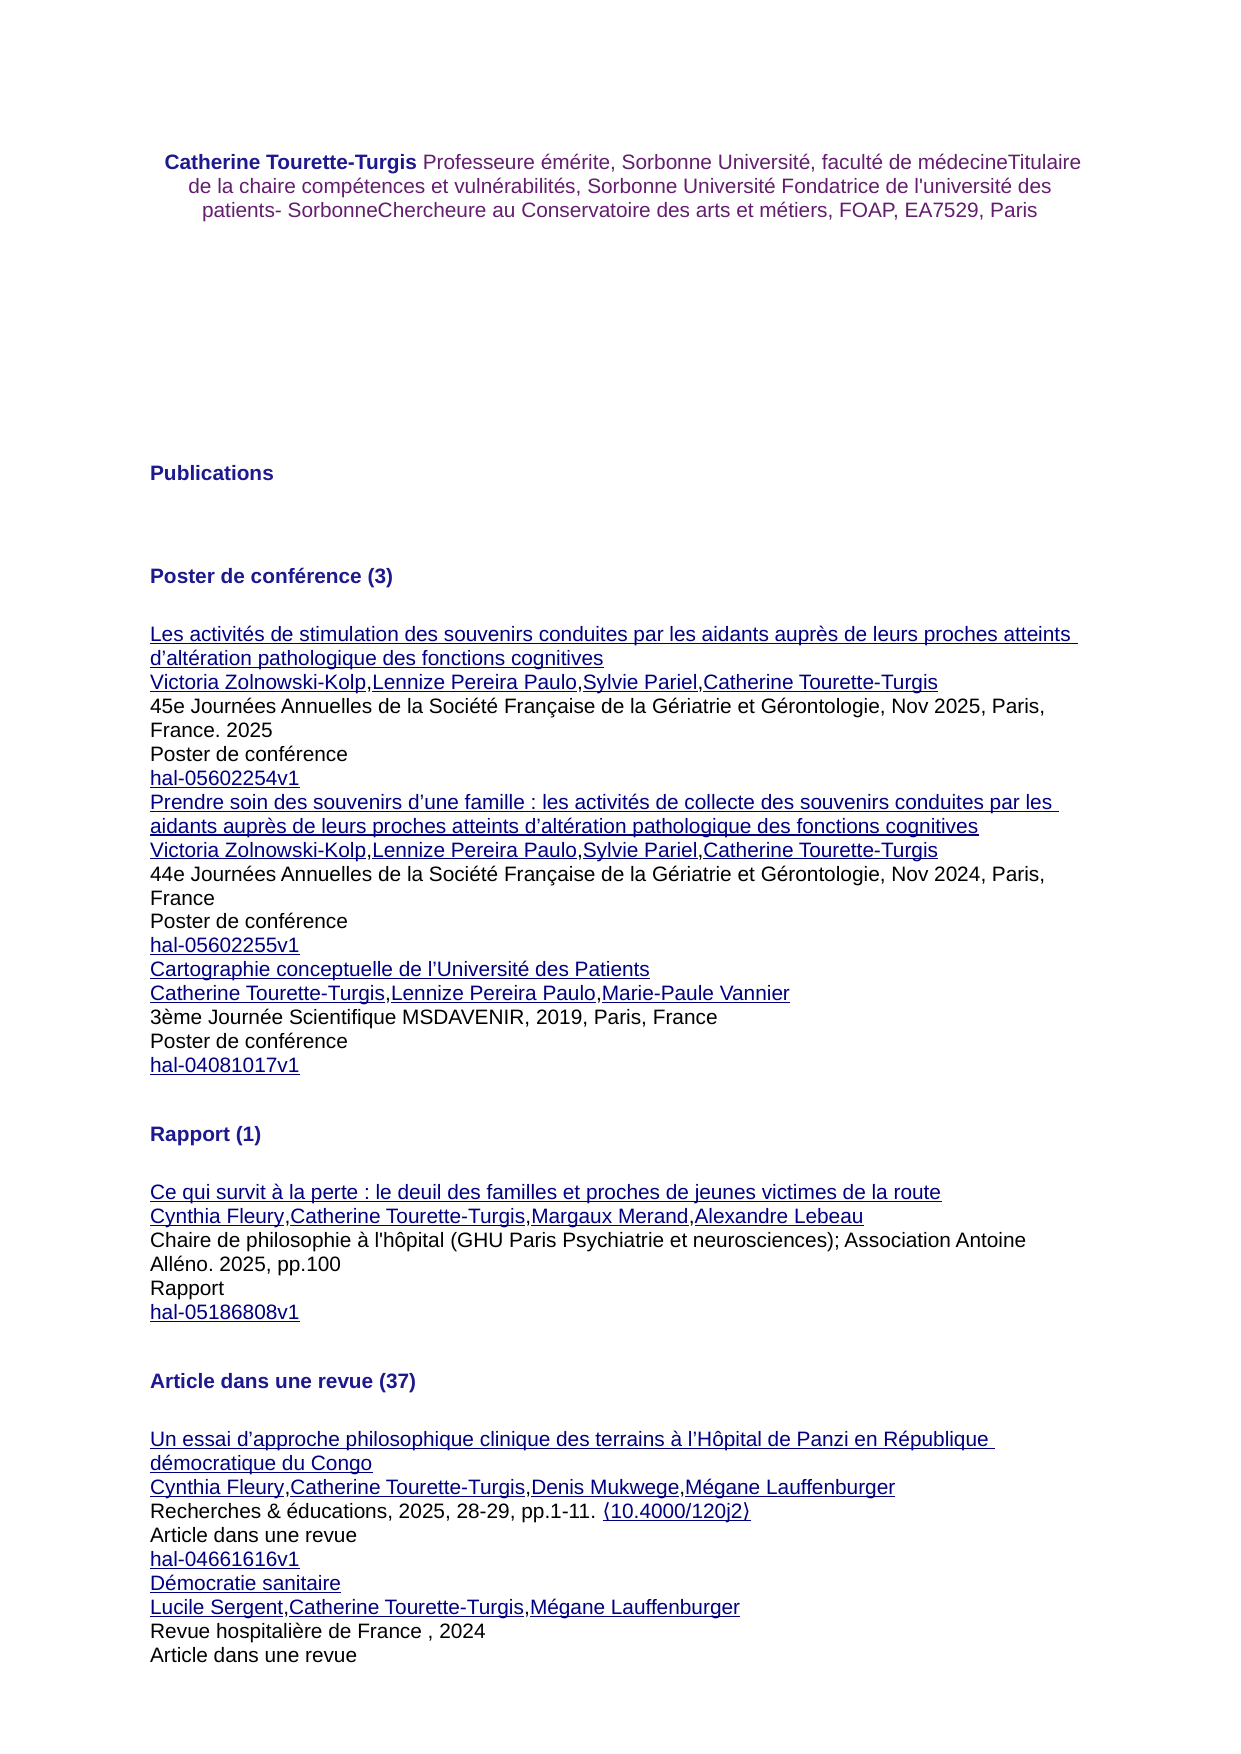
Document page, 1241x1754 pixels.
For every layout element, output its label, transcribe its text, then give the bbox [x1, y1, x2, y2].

subtitle Article dans une revue (37) [150, 1369, 1090, 1393]
subtitle Poster de conférence (3) [150, 563, 1090, 587]
table_cell Cartographie conceptuelle de l’Université des Patients Catherine Tourette-Turgis,Lennize Pereira Paulo,Marie-Paule Vannier 3ème Journée Scientifique MSDAVENIR, 2019, Paris, France Poster de conférence hal-04081017v1 [150, 957, 1090, 1077]
subtitle Catherine Tourette-Turgis Professeure émérite, Sorbonne Université, faculté de médecineTitulaire de la chaire compétences et vulnérabilités, Sorbonne Université Fondatrice de l'université des patients- SorbonneChercheure au Conservatoire des arts et métiers, FOAP, EA7529, Paris [150, 150, 1090, 222]
table_header Les activités de stimulation des souvenirs conduites par les aidants auprès de leurs proches atteints d’altération pathologique des fonctions cognitives Victoria Zolnowski-Kolp,Lennize Pereira Paulo,Sylvie Pariel,Catherine Tourette-Turgis 45e Journées Annuelles de la Société Française de la Gériatrie et Gérontologie, Nov 2025, Paris, France. 2025 Poster de conférence hal-05602254v1 [150, 622, 1090, 789]
table_header Ce qui survit à la perte : le deuil des familles et proches de jeunes victimes de la route Cynthia Fleury,Catherine Tourette-Turgis,Margaux Merand,Alexandre Lebeau Chaire de philosophie à l'hôpital (GHU Paris Psychiatrie et neurosciences); Association Antoine Alléno. 2025, pp.100 Rapport hal-05186808v1 [150, 1180, 1090, 1324]
subtitle Rapport (1) [150, 1122, 1090, 1146]
table_cell Prendre soin des souvenirs d’une famille : les activités de collecte des souvenirs conduites par les aidants auprès de leurs proches atteints d’altération pathologique des fonctions cognitives Victoria Zolnowski-Kolp,Lennize Pereira Paulo,Sylvie Pariel,Catherine Tourette-Turgis 44e Journées Annuelles de la Société Française de la Gériatrie et Gérontologie, Nov 2024, Paris, France Poster de conférence hal-05602255v1 [150, 790, 1090, 957]
table_header Un essai d’approche philosophique clinique des terrains à l’Hôpital de Panzi en République démocratique du Congo Cynthia Fleury,Catherine Tourette-Turgis,Denis Mukwege,Mégane Lauffenburger Recherches & éducations, 2025, 28-29, pp.1-11. ⟨10.4000/120j2⟩ Article dans une revue hal-04661616v1 [150, 1427, 1090, 1571]
subtitle Publications [150, 460, 1090, 484]
table_cell Démocratie sanitaire Lucile Sergent,Catherine Tourette-Turgis,Mégane Lauffenburger Revue hospitalière de France , 2024 Article dans une revue [150, 1571, 1090, 1667]
